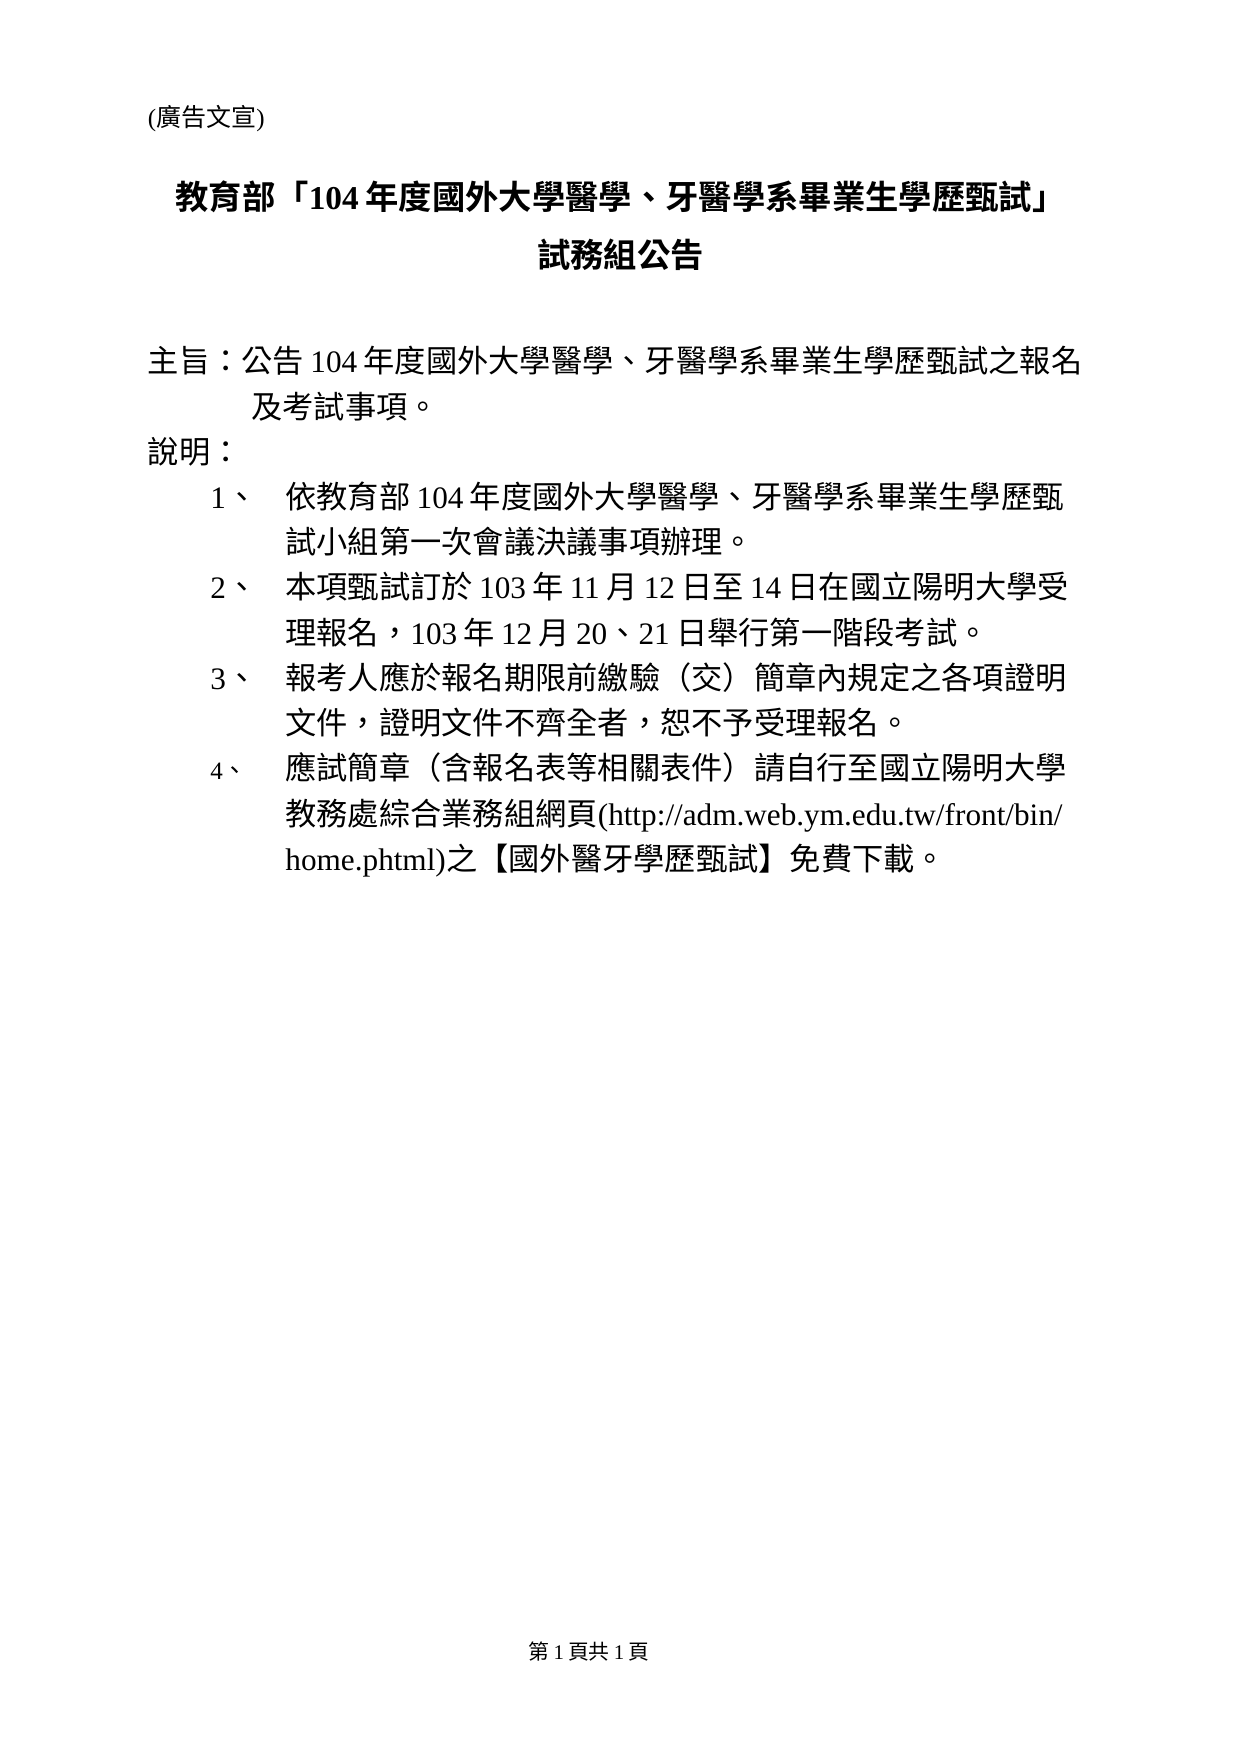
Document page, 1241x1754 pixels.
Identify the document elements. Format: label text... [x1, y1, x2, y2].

list 應試簡章（含報名表等相關表件）請自行至國立陽明大學教務處綜合業務組網頁(http://adm.web.ym.edu.tw/front/bin/home.phtml)之【國外醫牙學歷甄試】免費下載。 [210, 743, 1092, 879]
list 依教育部104年度國外大學醫學、牙醫學系畢業生學歷甄試小組第一次會議決議事項辦理。 [210, 472, 1092, 563]
text 主旨：公告104年度國外大學醫學、牙醫學系畢業生學歷甄試之報名及考試事項。 [148, 337, 1092, 427]
list 本項甄試訂於103年11月12日至14日在國立陽明大學受理報名，103年12月20、21日舉行第一階段考試。 [210, 563, 1092, 653]
text 試務組公告 [148, 221, 1092, 279]
text 教育部「104年度國外大學醫學、牙醫學系畢業生學歷甄試」 [148, 162, 1092, 221]
text 說明： [148, 427, 1092, 472]
list 報考人應於報名期限前繳驗（交）簡章內規定之各項證明文件，證明文件不齊全者，恕不予受理報名。 [210, 653, 1092, 743]
text (廣告文宣) [148, 97, 1092, 134]
